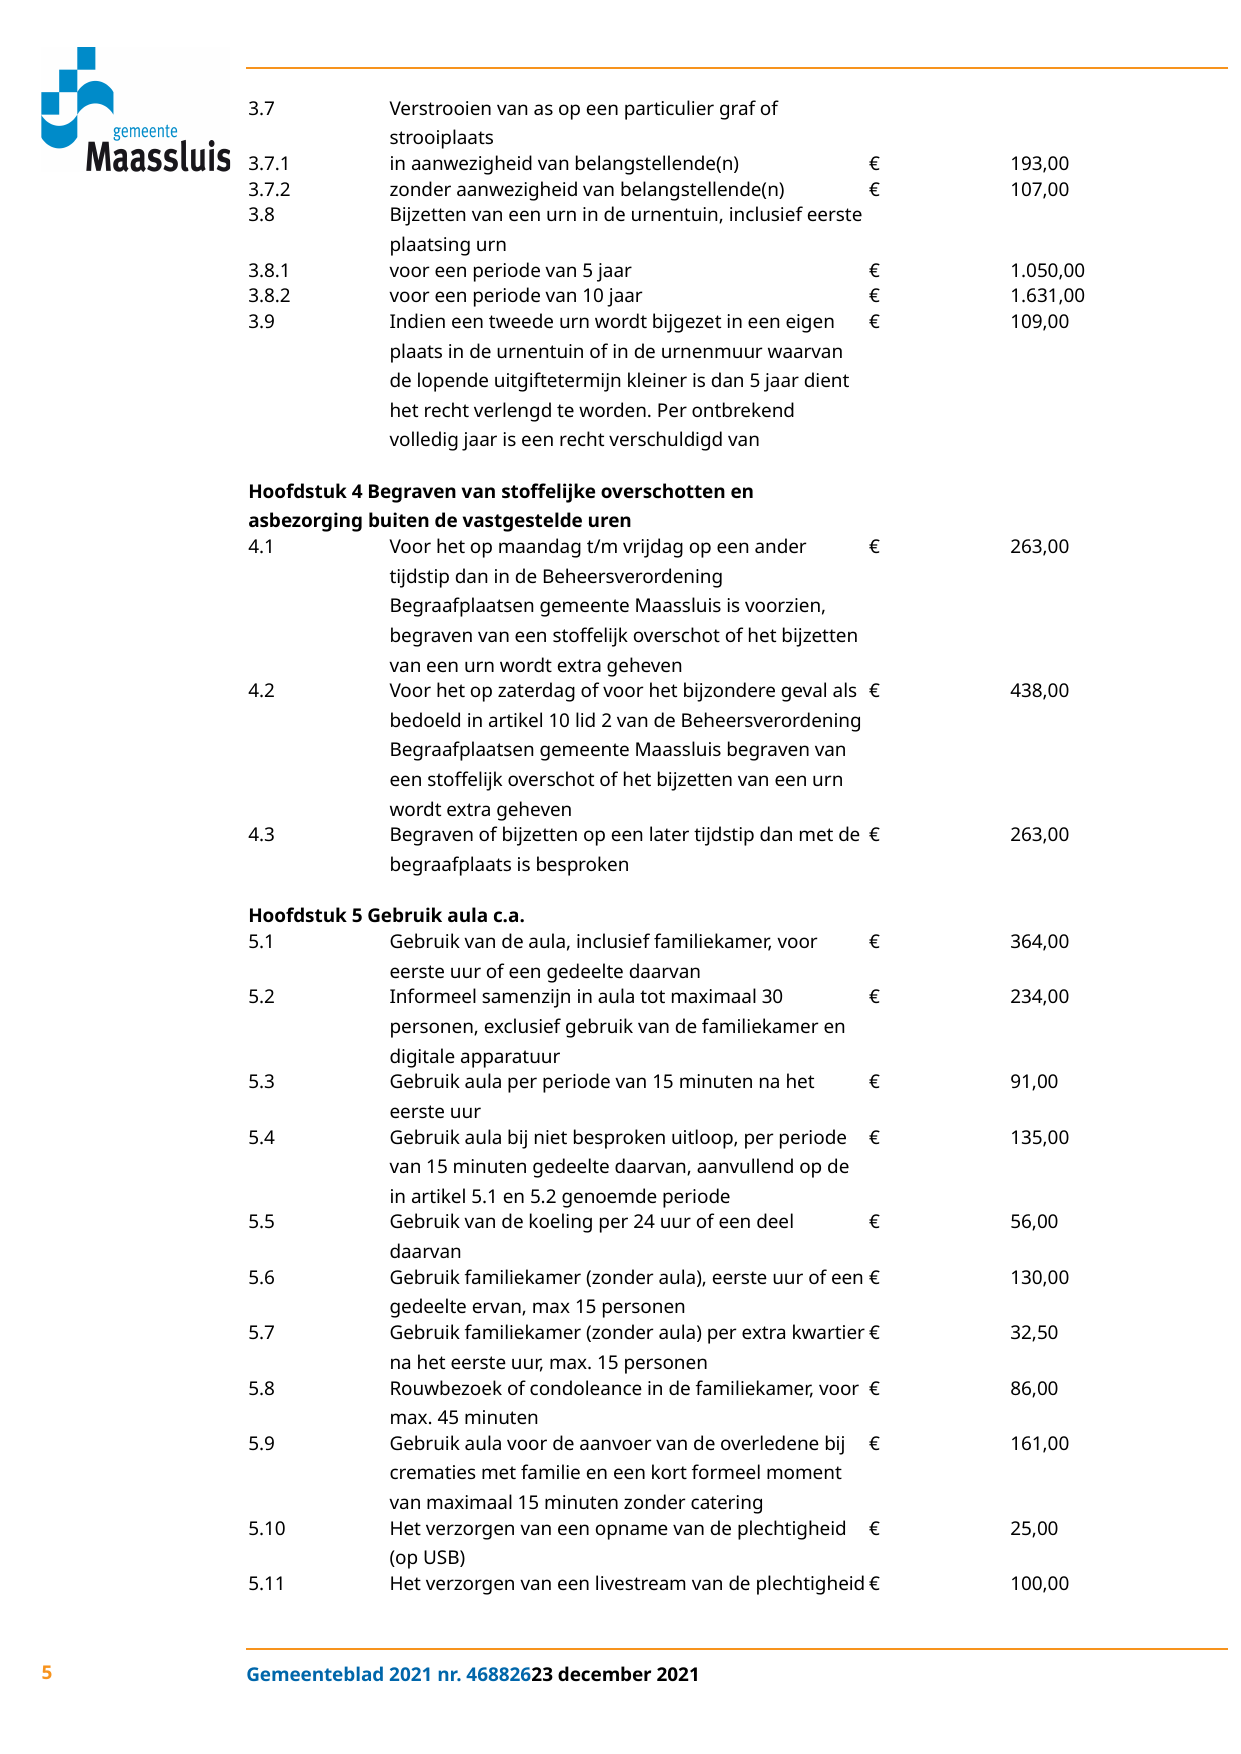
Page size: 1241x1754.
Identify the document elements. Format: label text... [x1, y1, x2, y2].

table_cell Hoofdstuk 5 Gebruik aula c.a. [248, 903, 869, 928]
table_cell 5.4 [248, 1124, 389, 1209]
table_cell 161,00 [1010, 1430, 1152, 1515]
table_cell 25,00 [1010, 1515, 1152, 1570]
table_cell 91,00 [1010, 1069, 1152, 1124]
table_cell [1010, 478, 1152, 533]
table_cell [248, 453, 389, 478]
table_cell 5.3 [248, 1069, 389, 1124]
picture [41, 47, 231, 172]
table_cell [1010, 202, 1152, 257]
table_cell 234,00 [1010, 984, 1152, 1068]
table_cell € [869, 1209, 1010, 1264]
table_cell 3.7.2 [248, 176, 389, 202]
table_cell 1.050,00 [1010, 257, 1152, 283]
table_cell [869, 202, 1010, 257]
table_cell 107,00 [1010, 176, 1152, 202]
table_cell € [869, 984, 1010, 1068]
table_cell € [869, 1319, 1010, 1375]
table_cell € [869, 1264, 1010, 1319]
table_cell Gebruik familiekamer (zonder aula), eerste uur of een gedeelte ervan, max 15 personen [389, 1264, 869, 1319]
table_cell 5.2 [248, 984, 389, 1068]
table_cell 135,00 [1010, 1124, 1152, 1209]
table_cell [1010, 95, 1152, 150]
table_cell Indien een tweede urn wordt bijgezet in een eigen plaats in de urnentuin of in de urnenmuur waarvan de lopende uitgiftetermijn kleiner is dan 5 jaar dient het recht verlengd te worden. Per ontbrekend volledig jaar is een recht verschuldigd van [389, 308, 869, 452]
table_cell 438,00 [1010, 678, 1152, 822]
table_cell Hoofdstuk 4 Begraven van stoffelijke overschotten en asbezorging buiten de vastgestelde uren [248, 478, 869, 533]
table_cell [1010, 877, 1152, 903]
picture [41, 47, 77, 92]
table_cell 5.10 [248, 1515, 389, 1570]
table_cell € [869, 1515, 1010, 1570]
table_cell [869, 877, 1010, 903]
table_cell 86,00 [1010, 1375, 1152, 1430]
table_cell zonder aanwezigheid van belangstellende(n) [389, 176, 869, 202]
table_cell [869, 478, 1010, 533]
table_cell 5.7 [248, 1319, 389, 1375]
table_cell € [869, 1069, 1010, 1124]
table_cell € [869, 257, 1010, 283]
table_cell 3.8.2 [248, 283, 389, 308]
table_cell 3.8.1 [248, 257, 389, 283]
table_cell Gebruik van de aula, inclusief familiekamer, voor eerste uur of een gedeelte daarvan [389, 928, 869, 984]
table_cell Bijzetten van een urn in de urnentuin, inclusief eerste plaatsing urn [389, 202, 869, 257]
table_cell 100,00 [1010, 1570, 1152, 1596]
table_cell Voor het op maandag t/m vrijdag op een ander tijdstip dan in de Beheersverordening Begraafplaatsen gemeente Maassluis is voorzien, begraven van een stoffelijk overschot of het bijzetten van een urn wordt extra geheven [389, 534, 869, 677]
table_cell Verstrooien van as op een particulier graf of strooiplaats [389, 95, 869, 150]
table_cell € [869, 1430, 1010, 1515]
table_cell [389, 877, 869, 903]
table_cell 3.7 [248, 95, 389, 150]
table_cell 364,00 [1010, 928, 1152, 984]
table_cell [869, 453, 1010, 478]
table_cell € [869, 1124, 1010, 1209]
table_cell Gebruik familiekamer (zonder aula) per extra kwartier na het eerste uur, max. 15 personen [389, 1319, 869, 1375]
table_cell 3.8 [248, 202, 389, 257]
table_cell Gebruik aula voor de aanvoer van de overledene bij crematies met familie en een kort formeel moment van maximaal 15 minuten zonder catering [389, 1430, 869, 1515]
table_cell Gebruik aula bij niet besproken uitloop, per periode van 15 minuten gedeelte daarvan, aanvullend op de in artikel 5.1 en 5.2 genoemde periode [389, 1124, 869, 1209]
table_cell Gebruik aula per periode van 15 minuten na het eerste uur [389, 1069, 869, 1124]
table_cell € [869, 534, 1010, 677]
table_cell Het verzorgen van een livestream van de plechtigheid [389, 1570, 869, 1596]
table_cell Gebruik van de koeling per 24 uur of een deel daarvan [389, 1209, 869, 1264]
table_cell Begraven of bijzetten op een later tijdstip dan met de begraafplaats is besproken [389, 822, 869, 877]
table_cell € [869, 822, 1010, 877]
table_cell 4.3 [248, 822, 389, 877]
table_cell 263,00 [1010, 822, 1152, 877]
table_cell 1.631,00 [1010, 283, 1152, 308]
table_cell Het verzorgen van een opname van de plechtigheid (op USB) [389, 1515, 869, 1570]
table_cell [869, 903, 1010, 928]
table_cell 3.9 [248, 308, 389, 452]
table_cell € [869, 1570, 1010, 1596]
table_cell [1010, 453, 1152, 478]
table_cell 193,00 [1010, 150, 1152, 176]
table_cell 5.11 [248, 1570, 389, 1596]
table_cell 130,00 [1010, 1264, 1152, 1319]
table_cell [1010, 903, 1152, 928]
table_cell € [869, 678, 1010, 822]
table_cell € [869, 283, 1010, 308]
table_cell 4.2 [248, 678, 389, 822]
table_cell 5.1 [248, 928, 389, 984]
table_cell voor een periode van 5 jaar [389, 257, 869, 283]
table_cell voor een periode van 10 jaar [389, 283, 869, 308]
table_cell 4.1 [248, 534, 389, 677]
table_cell 32,50 [1010, 1319, 1152, 1375]
table_cell Informeel samenzijn in aula tot maximaal 30 personen, exclusief gebruik van de familiekamer en digitale apparatuur [389, 984, 869, 1068]
table_cell Voor het op zaterdag of voor het bijzondere geval als bedoeld in artikel 10 lid 2 van de Beheersverordening Begraafplaatsen gemeente Maassluis begraven van een stoffelijk overschot of het bijzetten van een urn wordt extra geheven [389, 678, 869, 822]
table_cell € [869, 1375, 1010, 1430]
table_cell Rouwbezoek of condoleance in de familiekamer, voor max. 45 minuten [389, 1375, 869, 1430]
table_cell 5.8 [248, 1375, 389, 1430]
table_cell 5.9 [248, 1430, 389, 1515]
table_cell € [869, 176, 1010, 202]
table_cell 109,00 [1010, 308, 1152, 452]
table_cell [869, 95, 1010, 150]
table_cell € [869, 150, 1010, 176]
table_cell [248, 877, 389, 903]
table_cell 5.6 [248, 1264, 389, 1319]
table_cell 3.7.1 [248, 150, 389, 176]
table_cell € [869, 928, 1010, 984]
table_cell 5.5 [248, 1209, 389, 1264]
table_cell 263,00 [1010, 534, 1152, 677]
table_cell in aanwezigheid van belangstellende(n) [389, 150, 869, 176]
table_cell [389, 453, 869, 478]
table_cell € [869, 308, 1010, 452]
table_cell 56,00 [1010, 1209, 1152, 1264]
